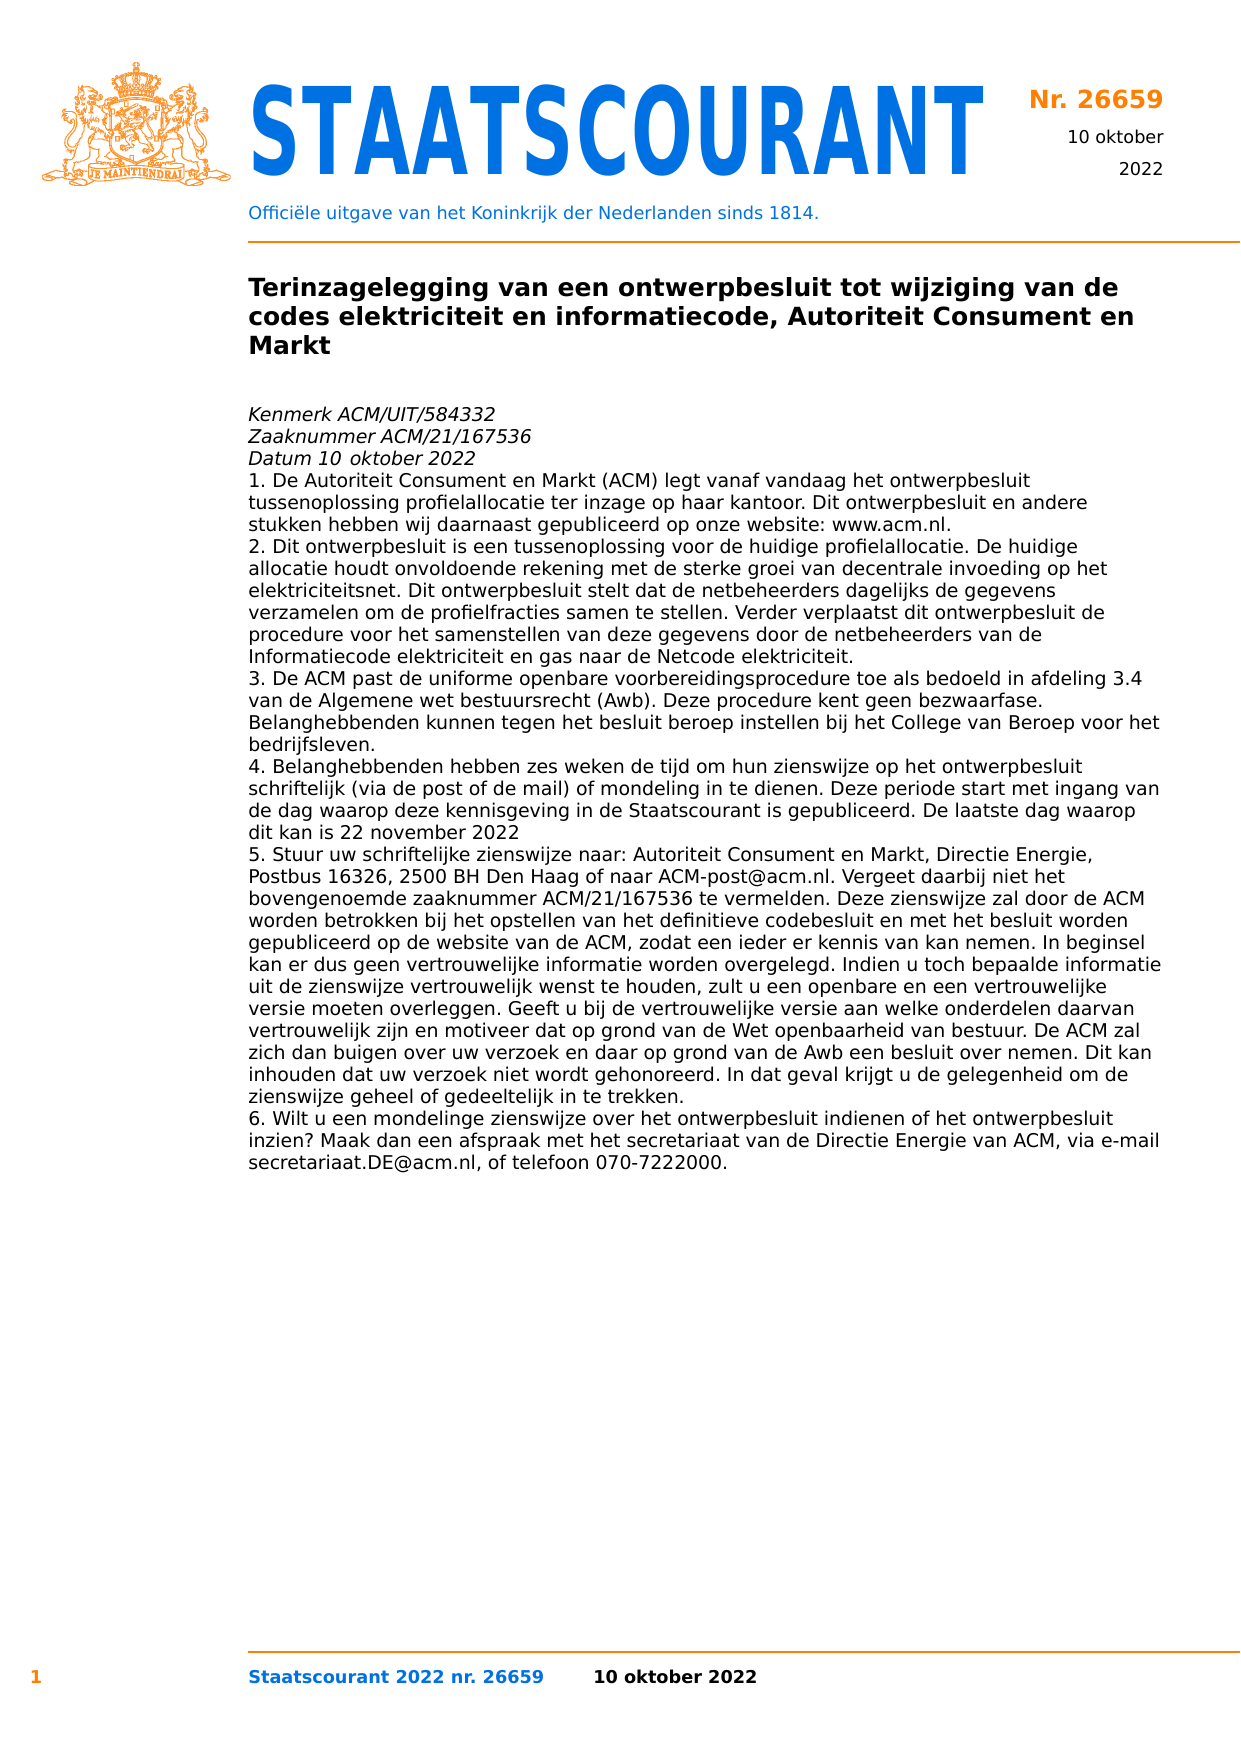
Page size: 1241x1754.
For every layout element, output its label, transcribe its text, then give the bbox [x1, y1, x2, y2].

table_header [25, 62, 248, 241]
text 3. De ACM past de uniforme openbare voorbereidingsprocedure toe als bedoeld in afdeling 3.4 van de Algemene wet bestuursrecht (Awb). Deze procedure kent geen bezwaarfase. Belanghebbenden kunnen tegen het besluit beroep instellen bij het College van Beroep voor het bedrijfsleven. [248, 668, 1163, 756]
text Datum 10 oktober 2022 [248, 448, 1163, 470]
text 2. Dit ontwerpbesluit is een tussenoplossing voor de huidige profielallocatie. De huidige allocatie houdt onvoldoende rekening met de sterke groei van decentrale invoeding op het elektriciteitsnet. Dit ontwerpbesluit stelt dat de netbeheerders dagelijks de gegevens verzamelen om de profielfracties samen te stellen. Verder verplaatst dit ontwerpbesluit de procedure voor het samenstellen van deze gegevens door de netbeheerders van de Informatiecode elektriciteit en gas naar de Netcode elektriciteit. [248, 536, 1163, 668]
text 6. Wilt u een mondelinge zienswijze over het ontwerpbesluit indienen of het ontwerpbesluit inzien? Maak dan een afspraak met het secretariaat van de Directie Energie van ACM, via e-mail secretariaat.DE@acm.nl, of telefoon 070-7222000. [248, 1108, 1163, 1173]
text Zaaknummer ACM/21/167536 [248, 426, 1163, 448]
text 1. De Autoriteit Consument en Markt (ACM) legt vanaf vandaag het ontwerpbesluit tussenoplossing profielallocatie ter inzage op haar kantoor. Dit ontwerpbesluit en andere stukken hebben wij daarnaast gepubliceerd op onze website: www.acm.nl. [248, 470, 1163, 536]
subtitle Terinzagelegging van een ontwerpbesluit tot wijziging van de codes elektriciteit en informatiecode, Autoriteit Consument en Markt [248, 273, 1163, 361]
table_cell 10 oktober [998, 121, 1240, 153]
text 4. Belanghebbenden hebben zes weken de tijd om hun zienswijze op het ontwerpbesluit schriftelijk (via de post of de mail) of mondeling in te dienen. Deze periode start met ingang van de dag waarop deze kennisgeving in de Staatscourant is gepubliceerd. De laatste dag waarop dit kan is 22 november 2022 [248, 756, 1163, 844]
table_header Nr. 26659 [998, 62, 1240, 121]
text Kenmerk ACM/UIT/584332 [248, 404, 1163, 426]
table_cell 2022 [998, 153, 1240, 203]
table_cell Officiële uitgave van het Koninkrijk der Nederlanden sinds 1814. [248, 203, 1240, 241]
table_header STAATSCOURANT [248, 62, 998, 203]
text 5. Stuur uw schriftelijke zienswijze naar: Autoriteit Consument en Markt, Directie Energie, Postbus 16326, 2500 BH Den Haag of naar ACM-post@acm.nl. Vergeet daarbij niet het bovengenoemde zaaknummer ACM/21/167536 te vermelden. Deze zienswijze zal door de ACM worden betrokken bij het opstellen van het definitieve codebesluit en met het besluit worden gepubliceerd op de website van de ACM, zodat een ieder er kennis van kan nemen. In beginsel kan er dus geen vertrouwelijke informatie worden overgelegd. Indien u toch bepaalde informatie uit de zienswijze vertrouwelijk wenst te houden, zult u een openbare en een vertrouwelijke versie moeten overleggen. Geeft u bij de vertrouwelijke versie aan welke onderdelen daarvan vertrouwelijk zijn en motiveer dat op grond van de Wet openbaarheid van bestuur. De ACM zal zich dan buigen over uw verzoek en daar op grond van de Awb een besluit over nemen. Dit kan inhouden dat uw verzoek niet wordt gehonoreerd. In dat geval krijgt u de gelegenheid om de zienswijze geheel of gedeeltelijk in te trekken. [248, 844, 1163, 1108]
picture [41, 62, 231, 186]
